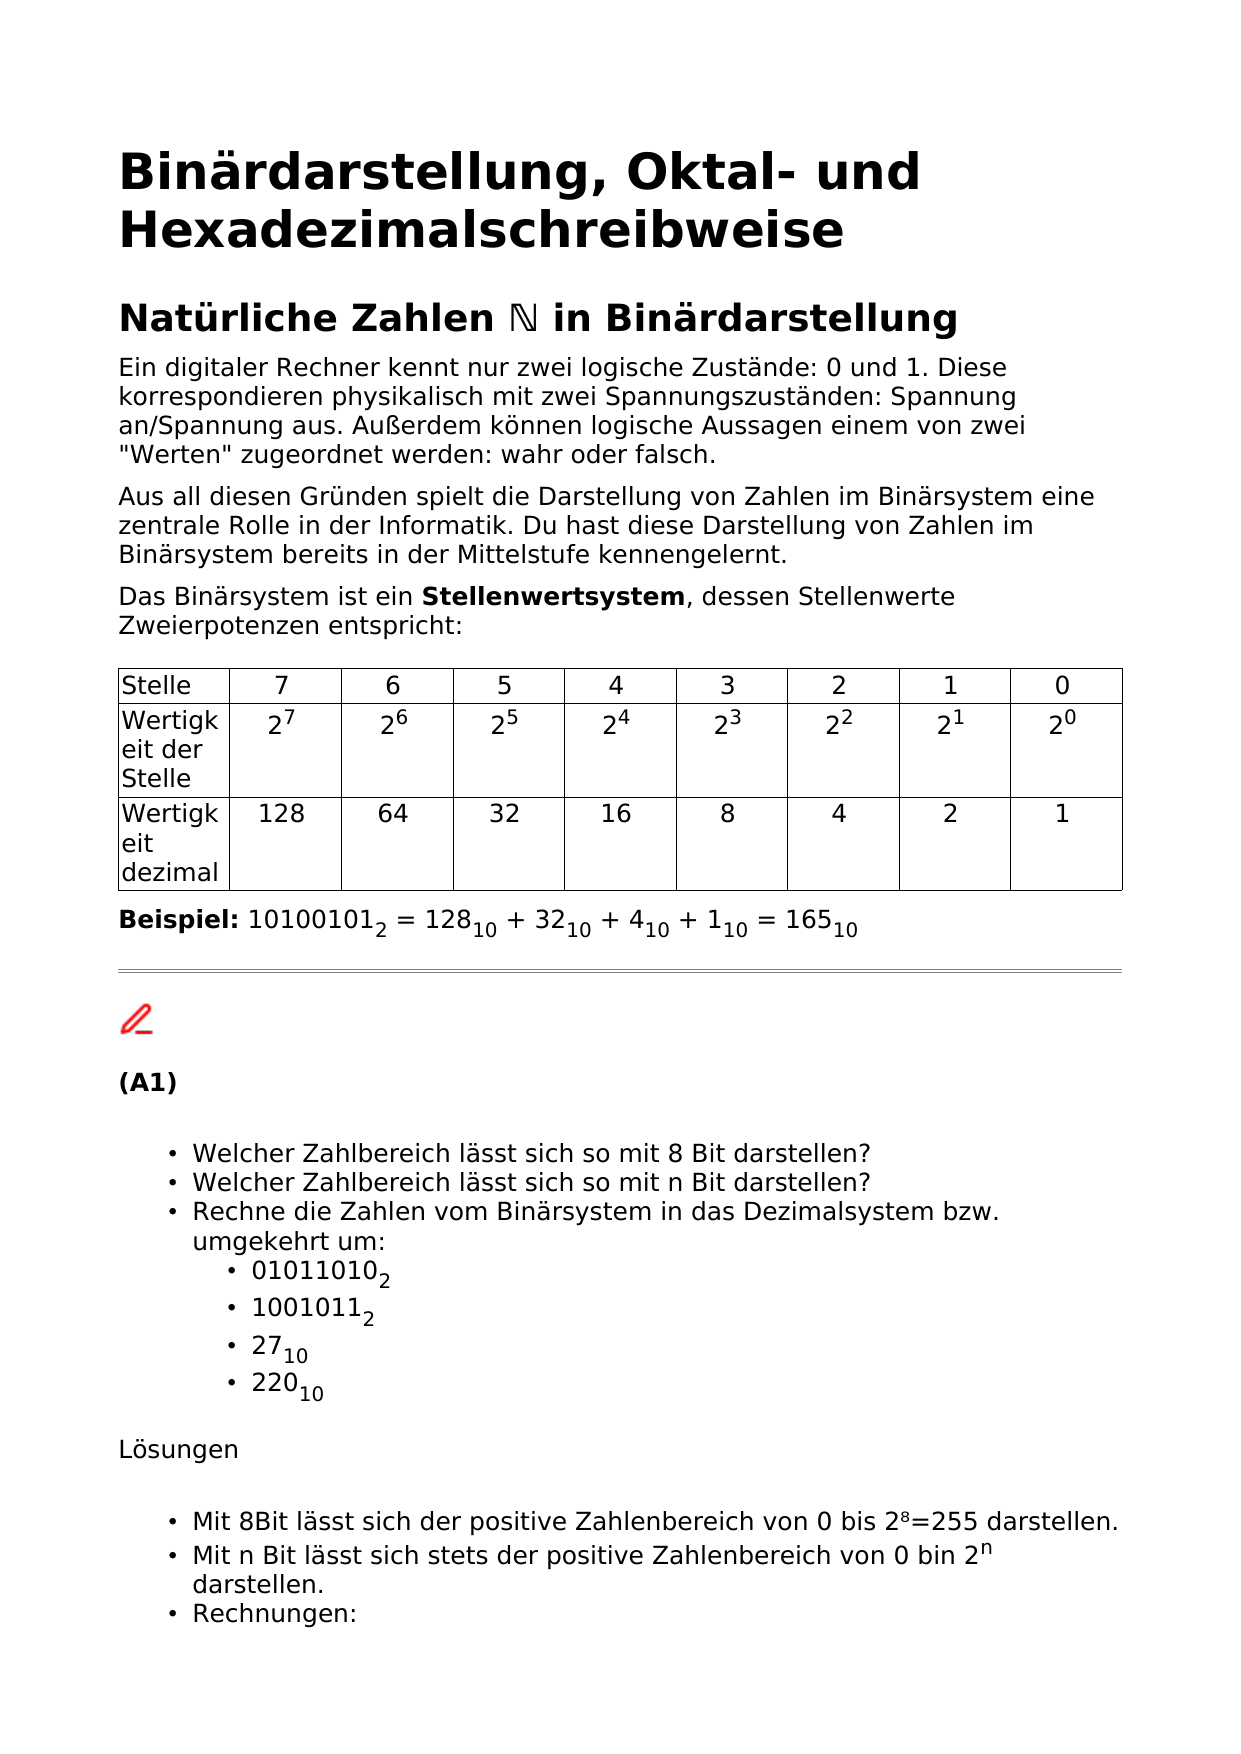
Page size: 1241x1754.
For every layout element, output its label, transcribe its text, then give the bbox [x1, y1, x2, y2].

subtitle (A1) [118, 1068, 1122, 1097]
table_cell 32 [454, 798, 564, 890]
table_cell 23 [677, 704, 787, 797]
table_cell 26 [342, 704, 453, 797]
list Mit n Bit lässt sich stets der positive Zahlenbereich von 0 bin 2n darstellen. [177, 1536, 1122, 1599]
text Das Binärsystem ist ein Stellenwertsystem, dessen Stellenwerte Zweierpotenzen entspricht: [118, 582, 1122, 641]
table_header 6 [342, 669, 453, 703]
table_cell Wertigkeit der Stelle [119, 704, 229, 797]
list Welcher Zahlbereich lässt sich so mit n Bit darstellen? [177, 1168, 1122, 1197]
table_header 1 [900, 669, 1010, 703]
list 10010112 [236, 1293, 1122, 1331]
text Beispiel: 101001012 = 12810 + 3210 + 410 + 110 = 16510 [118, 905, 1122, 942]
table_cell 21 [900, 704, 1010, 797]
table_cell 4 [788, 798, 899, 890]
list Rechnungen: [177, 1599, 1122, 1628]
table_cell Wertigkeit dezimal [119, 798, 229, 890]
table_header 4 [565, 669, 676, 703]
list Mit 8Bit lässt sich der positive Zahlenbereich von 0 bis 2⁸=255 darstellen. [177, 1507, 1122, 1536]
picture [118, 1001, 156, 1039]
table_cell 27 [230, 704, 341, 797]
list Welcher Zahlbereich lässt sich so mit 8 Bit darstellen? [177, 1139, 1122, 1168]
subtitle Binärdarstellung, Oktal- und Hexadezimalschreibweise [118, 143, 1122, 259]
table_cell 128 [230, 798, 341, 890]
table_cell 8 [677, 798, 787, 890]
table_header 5 [454, 669, 564, 703]
table_header 7 [230, 669, 341, 703]
list 2710 [236, 1331, 1122, 1369]
table_header Stelle [119, 669, 229, 703]
text Lösungen [118, 1436, 1122, 1465]
list 010110102 [236, 1256, 1122, 1293]
table_header 0 [1011, 669, 1122, 703]
table_header 2 [788, 669, 899, 703]
subtitle Natürliche Zahlen ℕ in Binärdarstellung [118, 297, 1122, 341]
table_cell 64 [342, 798, 453, 890]
table_header 3 [677, 669, 787, 703]
table_cell 22 [788, 704, 899, 797]
table_cell 16 [565, 798, 676, 890]
text Ein digitaler Rechner kennt nur zwei logische Zustände: 0 und 1. Diese korrespondieren physikalisch mit zwei Spannungszuständen: Spannung an/Spannung aus. Außerdem können logische Aussagen einem von zwei "Werten" zugeordnet werden: wahr oder falsch. [118, 353, 1122, 470]
table_cell 24 [565, 704, 676, 797]
table_cell 20 [1011, 704, 1122, 797]
table_cell 1 [1011, 798, 1122, 890]
list Rechne die Zahlen vom Binärsystem in das Dezimalsystem bzw. umgekehrt um: [177, 1197, 1122, 1256]
list 22010 [236, 1369, 1122, 1406]
table_cell 25 [454, 704, 564, 797]
table_cell 2 [900, 798, 1010, 890]
text Aus all diesen Gründen spielt die Darstellung von Zahlen im Binärsystem eine zentrale Rolle in der Informatik. Du hast diese Darstellung von Zahlen im Binärsystem bereits in der Mittelstufe kennengelernt. [118, 482, 1122, 570]
